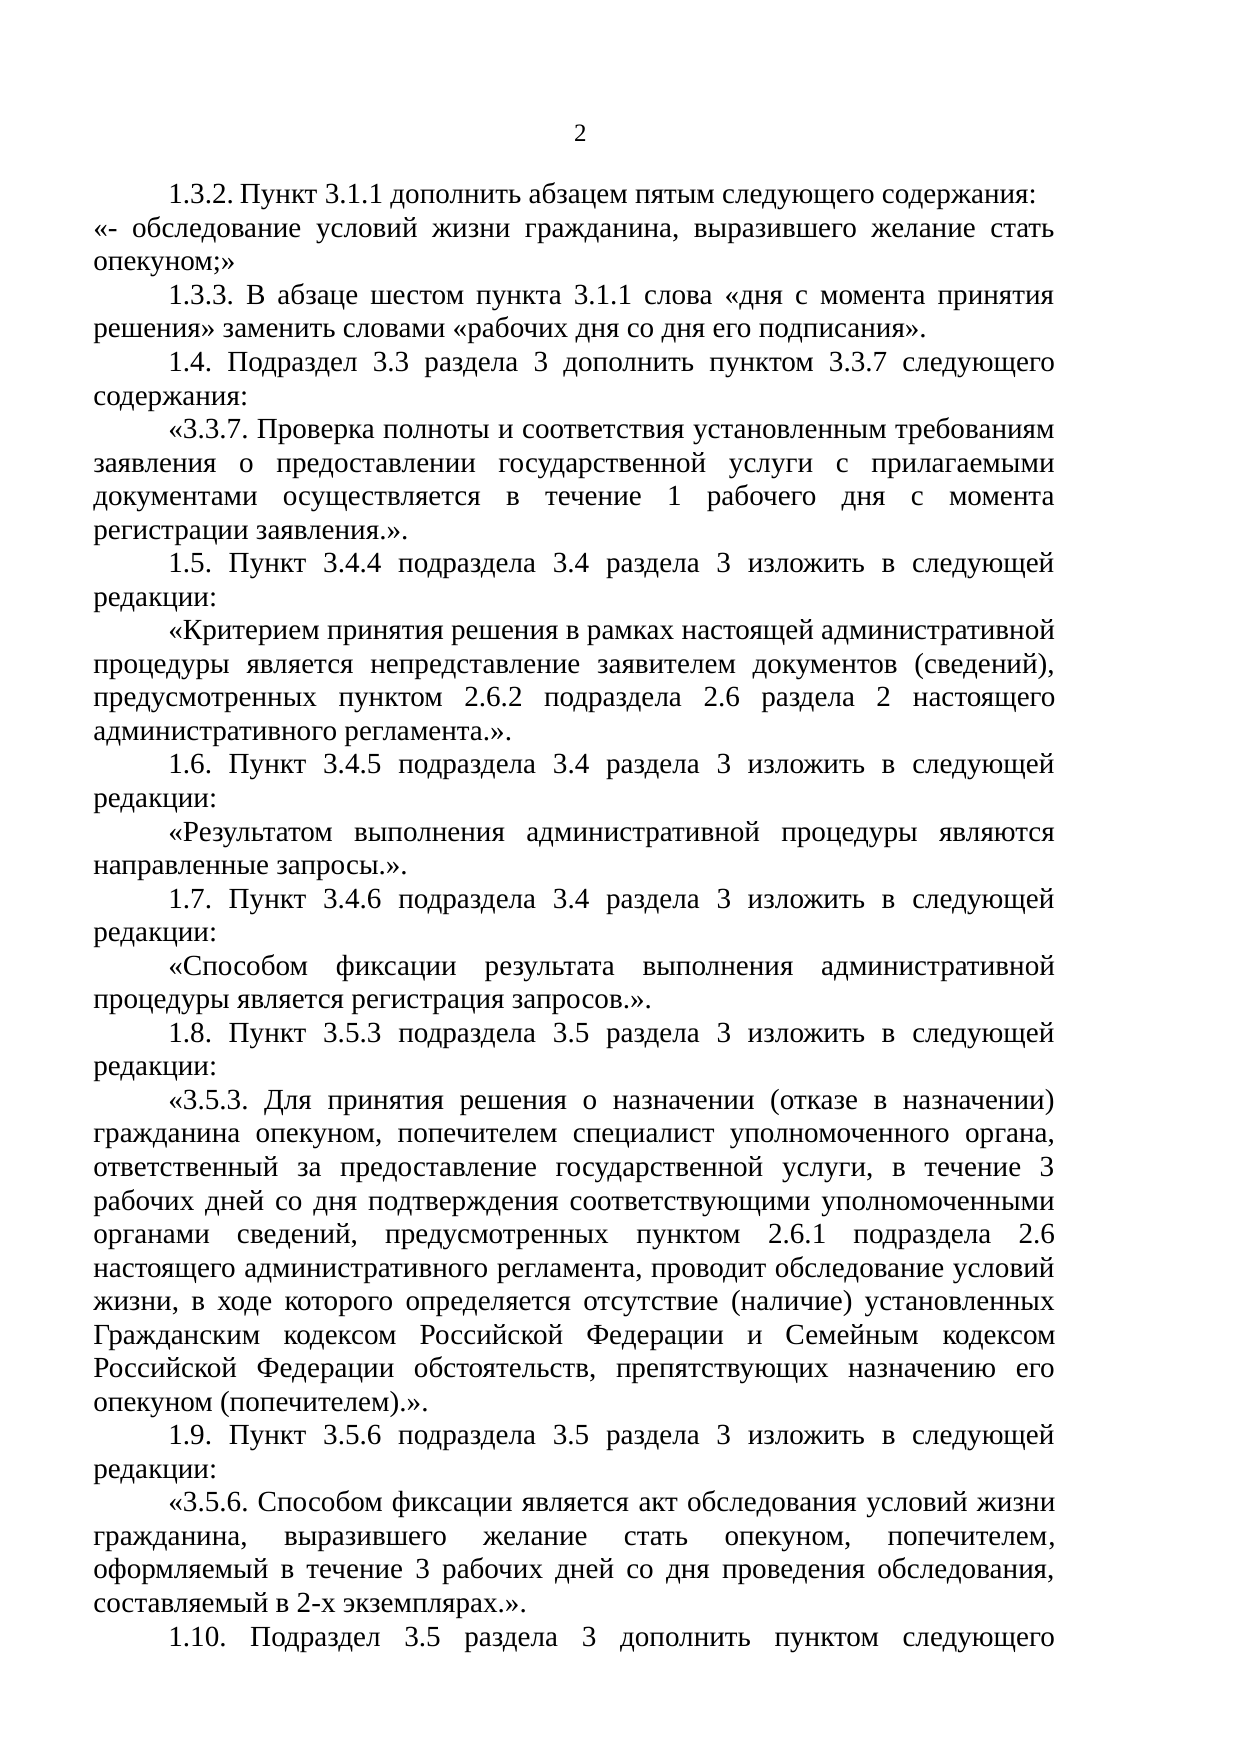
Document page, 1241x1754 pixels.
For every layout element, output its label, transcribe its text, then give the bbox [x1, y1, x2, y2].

text «Результатом выполнения административной процедуры являются направленные запросы.». [93, 814, 1055, 881]
text 1.9. Пункт 3.5.6 подраздела 3.5 раздела 3 изложить в следующей редакции: [93, 1417, 1055, 1484]
text «3.5.3. Для принятия решения о назначении (отказе в назначении) гражданина опекуном, попечителем специалист уполномоченного органа, ответственный за предоставление государственной услуги, в течение 3 рабочих дней со дня подтверждения соответствующими уполномоченными органами сведений, предусмотренных пунктом 2.6.1 подраздела 2.6 настоящего административного регламента, проводит обследование условий жизни, в ходе которого определяется отсутствие (наличие) установленных Гражданским кодексом Российской Федерации и Семейным кодексом Российской Федерации обстоятельств, препятствующих назначению его опекуном (попечителем).». [93, 1082, 1055, 1417]
text «- обследование условий жизни гражданина, выразившего желание стать опекуном;» [93, 210, 1055, 277]
text «3.5.6. Способом фиксации является акт обследования условий жизни гражданина, выразившего желание стать опекуном, попечителем, оформляемый в течение 3 рабочих дней со дня проведения обследования, составляемый в 2-х экземплярах.». [93, 1484, 1055, 1619]
text «Способом фиксации результата выполнения административной процедуры является регистрация запросов.». [93, 948, 1055, 1015]
text 1.3.2. Пункт 3.1.1 дополнить абзацем пятым следующего содержания: [93, 176, 1055, 210]
text «Критерием принятия решения в рамках настоящей административной процедуры является непредставление заявителем документов (сведений), предусмотренных пунктом 2.6.2 подраздела 2.6 раздела 2 настоящего административного регламента.». [93, 612, 1055, 747]
text 1.5. Пункт 3.4.4 подраздела 3.4 раздела 3 изложить в следующей редакции: [93, 545, 1055, 612]
text 1.10. Подраздел 3.5 раздела 3 дополнить пунктом следующего [93, 1619, 1055, 1652]
text 1.7. Пункт 3.4.6 подраздела 3.4 раздела 3 изложить в следующей редакции: [93, 881, 1055, 948]
text 1.6. Пункт 3.4.5 подраздела 3.4 раздела 3 изложить в следующей редакции: [93, 747, 1055, 814]
text 1.3.3. В абзаце шестом пункта 3.1.1 слова «дня с момента принятия решения» заменить словами «рабочих дня со дня его подписания». [93, 277, 1055, 344]
text 1.4. Подраздел 3.3 раздела 3 дополнить пунктом 3.3.7 следующего содержания: [93, 344, 1055, 411]
text «3.3.7. Проверка полноты и соответствия установленным требованиям заявления о предоставлении государственной услуги с прилагаемыми документами осуществляется в течение 1 рабочего дня с момента регистрации заявления.». [93, 411, 1055, 545]
text 1.8. Пункт 3.5.3 подраздела 3.5 раздела 3 изложить в следующей редакции: [93, 1015, 1055, 1082]
